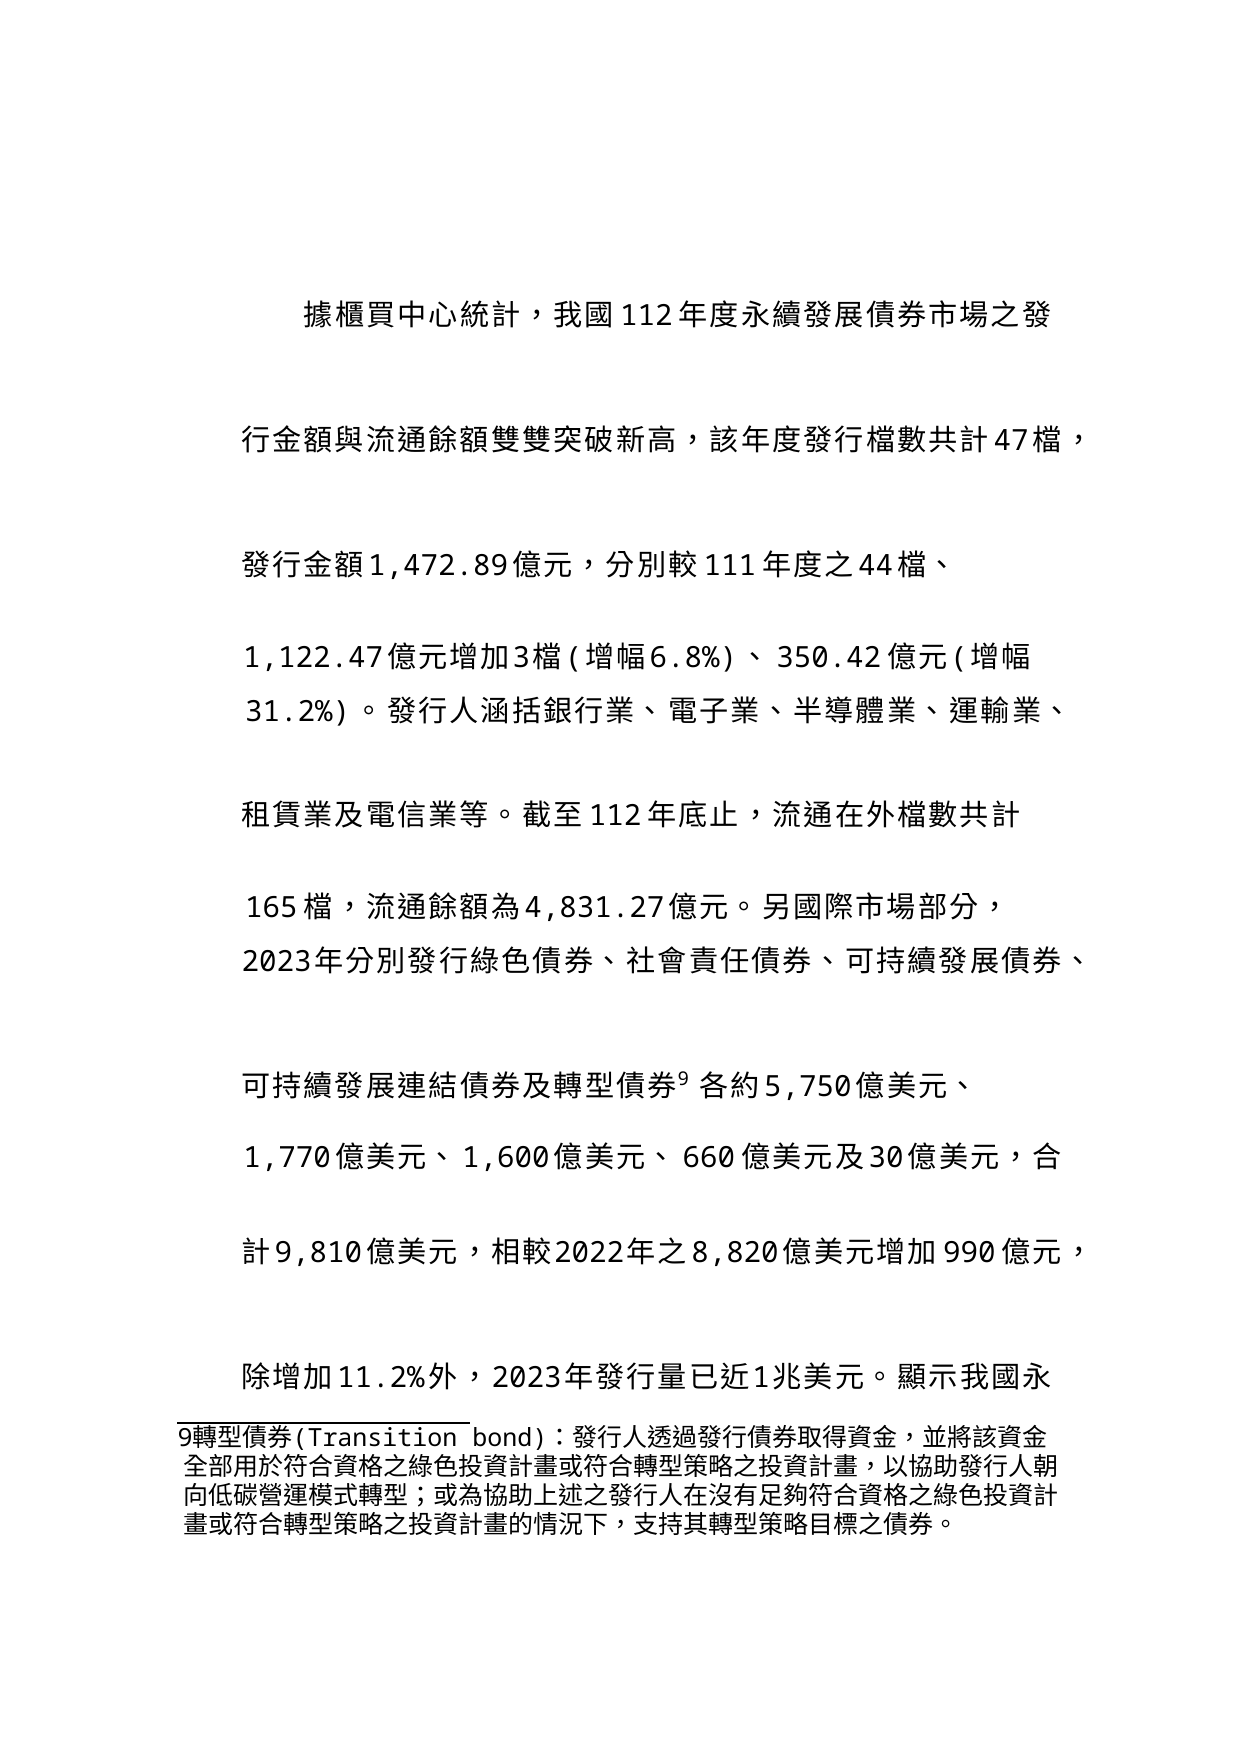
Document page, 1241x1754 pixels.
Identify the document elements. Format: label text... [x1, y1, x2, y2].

text 轉型債券(Transition bond)：發行人透過發行債券取得資金，並將該資金全部用於符合資格之綠色投資計畫或符合轉型策略之投資計畫，以協助發行人朝向低碳營運模式轉型；或為協助上述之發行人在沒有足夠符合資格之綠色投資計畫或符合轉型策略之投資計畫的情況下，支持其轉型策略目標之債券。 [177, 1423, 1063, 1539]
text 據櫃買中心統計，我國112年度永續發展債券市場之發行金額與流通餘額雙雙突破新高，該年度發行檔數共計47檔，發行金額1,472.89億元，分別較111年度之44檔、1,122.47億元增加3檔(增幅6.8%)、350.42億元(增幅31.2%)。發行人涵括銀行業、電子業、半導體業、運輸業、租賃業及電信業等。截至112年底止，流通在外檔數共計165檔，流通餘額為4,831.27億元。另國際市場部分，2023年分別發行綠色債券、社會責任債券、可持續發展債券、可持續發展連結債券及轉型債券各約5,750億美元、1,770億美元、1,600億美元、660億美元及30億美元，合計9,810億美元，相較2022年之8,820億美元增加990億元，除增加11.2%外，2023年發行量已近1兆美元。顯示我國永續發展債券發行與國際市場情況頗類似，目前呈增長趨勢。 [236, 229, 1063, 1417]
